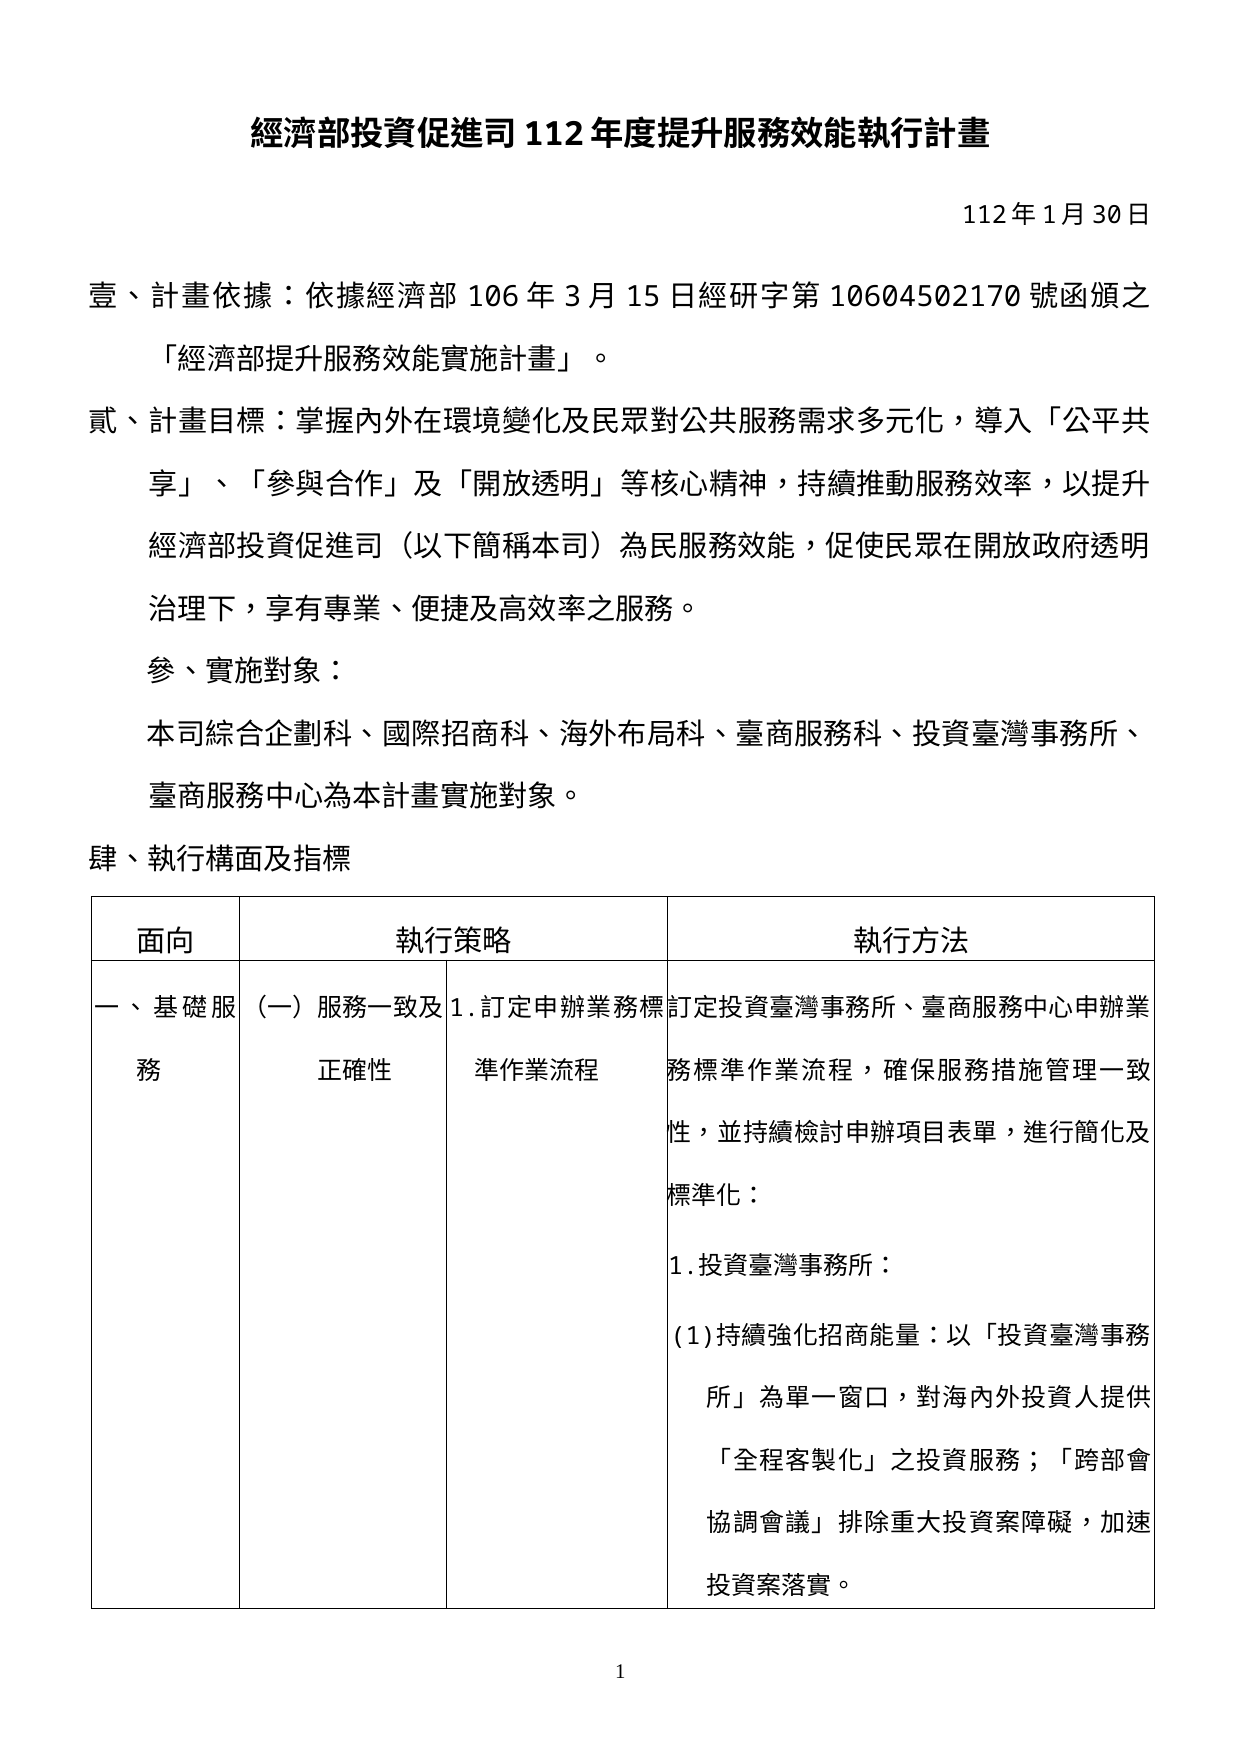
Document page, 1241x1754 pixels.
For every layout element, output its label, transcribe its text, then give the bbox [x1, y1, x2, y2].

table_cell 訂定投資臺灣事務所、臺商服務中心申辦業務標準作業流程，確保服務措施管理一致性，並持續檢討申辦項目表單，進行簡化及標準化： 1.投資臺灣事務所： (1)持續強化招商能量：以「投資臺灣事務所」為單一窗口，對海內外投資人提供「全程客製化」之投資服務；「跨部會協調會議」排除重大投資案障礙，加速投資案落實。 [668, 961, 1154, 1608]
table_cell 一、基礎服務 [92, 961, 239, 1608]
text 本司綜合企劃科、國際招商科、海外布局科、臺商服務科、投資臺灣事務所、臺商服務中心為本計畫實施對象。 [147, 690, 1152, 815]
text 肆、執行構面及指標 [89, 815, 1152, 877]
table_header 執行策略 [240, 897, 667, 959]
text 貳、 計畫目標：掌握內外在環境變化及民眾對公共服務需求多元化，導入「公平共享」、「參與合作」及「開放透明」等核心精神，持續推動服務效率，以提升經濟部投資促進司（以下簡稱本司）為民服務效能，促使民眾在開放政府透明治理下，享有專業、便捷及高效率之服務。 [89, 377, 1152, 627]
text 112年1月30日 [89, 171, 1152, 233]
table_header 執行方法 [668, 897, 1154, 959]
table_cell 1.訂定申辦業務標準作業流程 [447, 961, 667, 1608]
table_header 面向 [92, 897, 239, 959]
text 參、實施對象： [147, 627, 1152, 690]
text 壹、計畫依據：依據經濟部106年3月15日經研字第10604502170號函頒之「經濟部提升服務效能實施計畫」。 [89, 252, 1152, 377]
table_cell （一）服務一致及正確性 [240, 961, 446, 1608]
text 經濟部投資促進司112年度提升服務效能執行計畫 [89, 90, 1152, 152]
